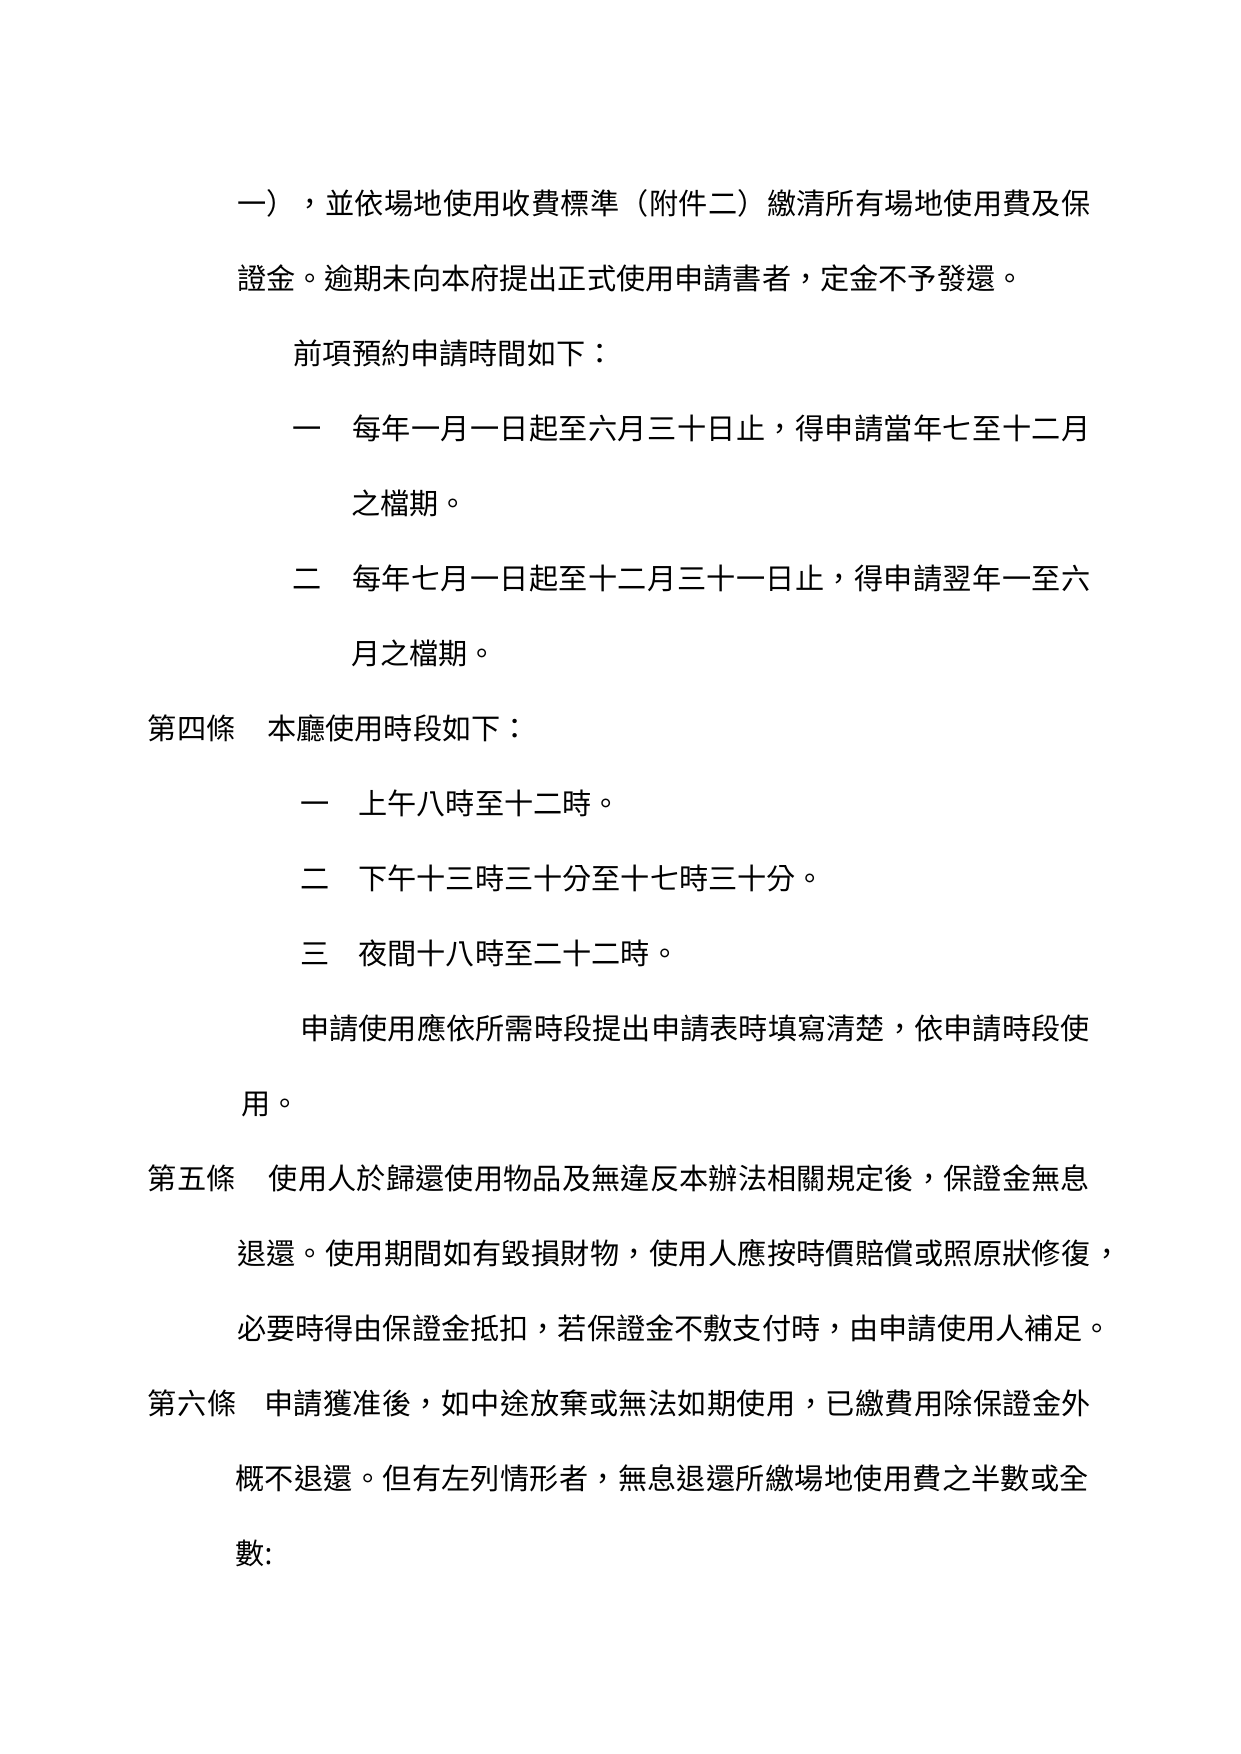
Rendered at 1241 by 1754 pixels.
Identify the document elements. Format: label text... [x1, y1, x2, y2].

list 一），並依場地使用收費標準（附件二）繳清所有場地使用費及保證金。逾期未向本府提出正式使用申請書者，定金不予發還。 [148, 164, 1092, 314]
text 第六條 申請獲准後，如中途放棄或無法如期使用，已繳費用除保證金外概不退還。但有左列情形者，無息退還所繳場地使用費之半數或全數: [148, 1364, 1092, 1589]
text 二 下午十三時三十分至十七時三十分。 [148, 839, 1092, 914]
text 前項預約申請時間如下： [148, 314, 1092, 389]
text 二 每年七月一日起至十二月三十一日止，得申請翌年一至六月之檔期。 [293, 539, 1092, 689]
list 使用人於歸還使用物品及無違反本辦法相關規定後，保證金無息退還。使用期間如有毀損財物，使用人應按時價賠償或照原狀修復，必要時得由保證金抵扣，若保證金不敷支付時，由申請使用人補足。 [148, 1139, 1092, 1364]
text 一 上午八時至十二時。 [148, 764, 1092, 839]
list 本廳使用時段如下： [148, 689, 1092, 764]
text 一 每年一月一日起至六月三十日止，得申請當年七至十二月之檔期。 [293, 389, 1092, 539]
text 三 夜間十八時至二十二時。 [148, 914, 1092, 989]
text 申請使用應依所需時段提出申請表時填寫清楚，依申請時段使用。 [241, 989, 1092, 1139]
